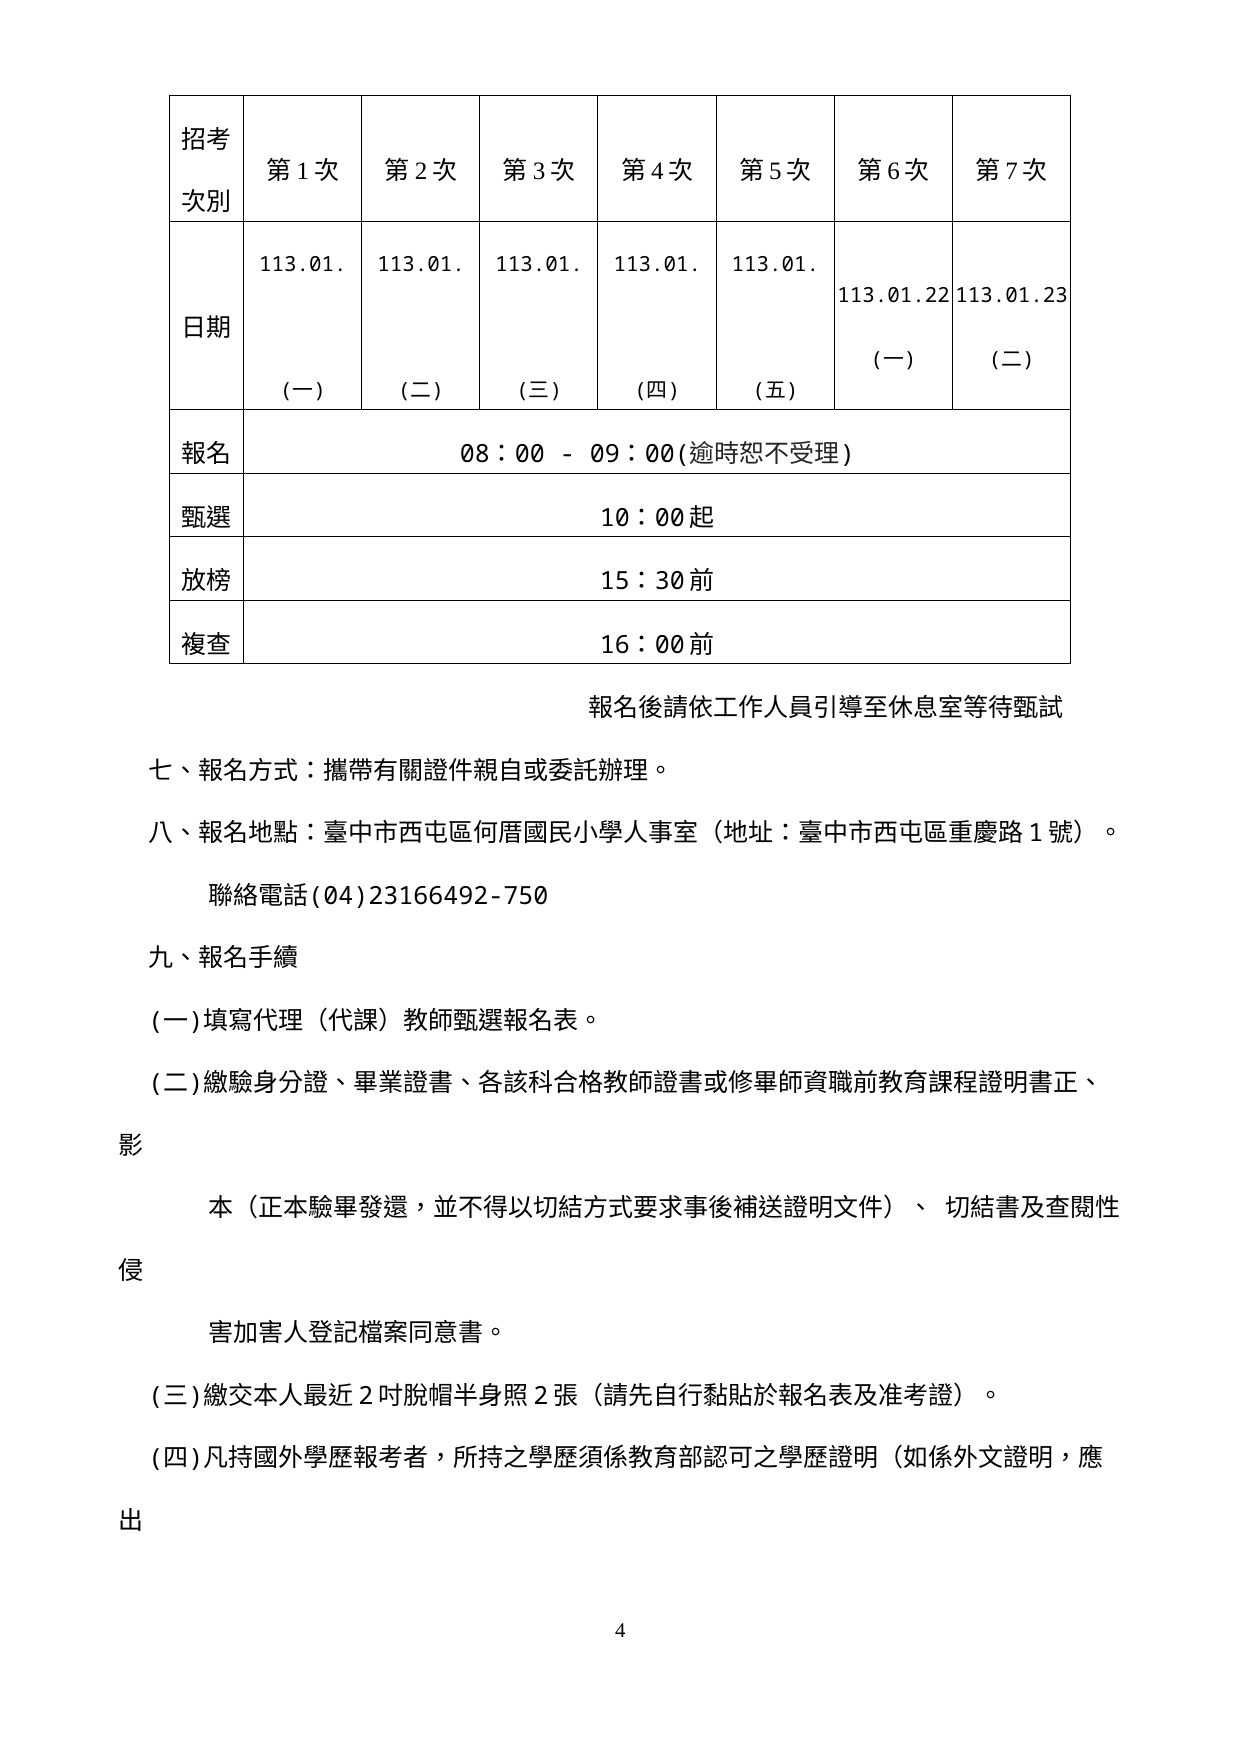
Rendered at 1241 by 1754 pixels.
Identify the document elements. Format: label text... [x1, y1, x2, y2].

table_cell 日期 [170, 222, 243, 409]
table_cell 放榜 [170, 537, 243, 600]
table_header 第2次 [362, 96, 479, 221]
table_cell 16：00前 [244, 601, 1070, 663]
text (一)填寫代理（代課）教師甄選報名表。 [118, 977, 1122, 1039]
table_cell 113.01.23 (二) [953, 222, 1070, 409]
table_cell 甄選 [170, 474, 243, 536]
text 九、報名手續 [118, 914, 1122, 977]
text 聯絡電話(04)23166492-750 [118, 852, 1122, 914]
text (四)凡持國外學歷報考者，所持之學歷須係教育部認可之學歷證明（如係外文證明，應出 [118, 1414, 1122, 1539]
text 報名後請依工作人員引導至休息室等待甄試 [118, 664, 1063, 727]
table_cell 113.01.16 (二) [362, 222, 479, 409]
text (三)繳交本人最近2吋脫帽半身照2張（請先自行黏貼於報名表及准考證）。 [118, 1352, 1122, 1414]
table_header 第4次 [598, 96, 716, 221]
table_cell 10：00起 [244, 474, 1070, 536]
text 本（正本驗畢發還，並不得以切結方式要求事後補送證明文件）、 切結書及查閱性侵 [118, 1164, 1122, 1289]
text 七、報名方式：攜帶有關證件親自或委託辦理。 [118, 727, 1122, 789]
table_header 第1次 [244, 96, 361, 221]
table_cell 113.01.15 (一) [244, 222, 361, 409]
table_cell 15：30前 [244, 537, 1070, 600]
table_cell 08：00 - 09：00(逾時恕不受理) [244, 410, 1070, 473]
table_cell 113.01.18 (四) [598, 222, 716, 409]
table_cell 113.01.17 (三) [480, 222, 597, 409]
table_header 第3次 [480, 96, 597, 221]
table_header 招考 次別 [170, 96, 243, 221]
text (二)繳驗身分證、畢業證書、各該科合格教師證書或修畢師資職前教育課程證明書正、影 [118, 1039, 1122, 1164]
text 八、報名地點：臺中市西屯區何厝國民小學人事室（地址：臺中市西屯區重慶路1號）。 [118, 789, 1122, 852]
table_header 第5次 [717, 96, 834, 221]
table_header 第7次 [953, 96, 1070, 221]
table_cell 報名 [170, 410, 243, 473]
table_cell 複查 [170, 601, 243, 663]
text 害加害人登記檔案同意書。 [118, 1289, 1122, 1352]
table_cell 113.01.19 (五) [717, 222, 834, 409]
table_cell 113.01.22 (一) [835, 222, 952, 409]
table_header 第6次 [835, 96, 952, 221]
